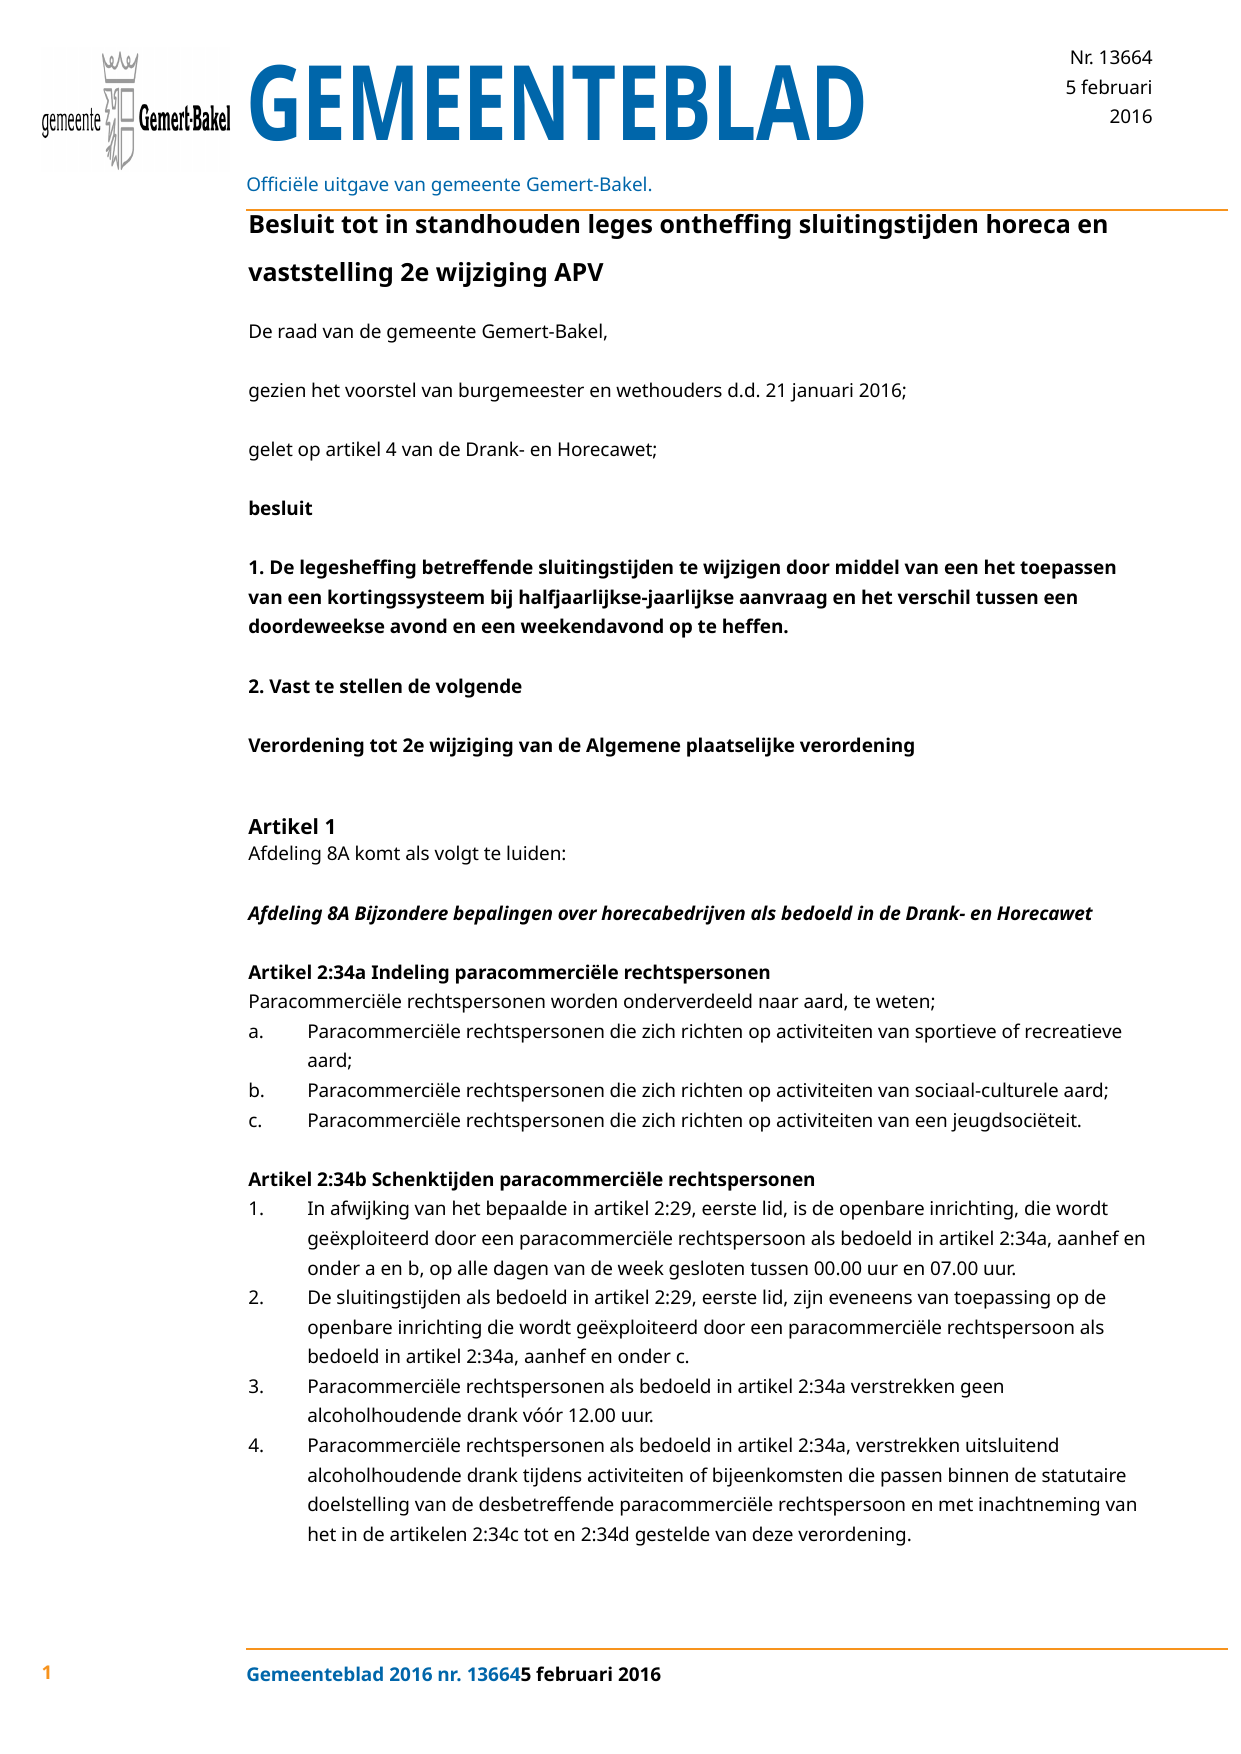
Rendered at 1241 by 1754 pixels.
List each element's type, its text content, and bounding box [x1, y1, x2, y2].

text 1. De legesheffing betreffende sluitingstijden te wijzigen door middel van een het toepassen van een kortingssysteem bij halfjaarlijkse-jaarlijkse aanvraag en het verschil tussen een doordeweekse avond en een weekendavond op te heffen. [248, 554, 1152, 639]
text Artikel 1 [248, 812, 1152, 841]
text Artikel 2:34b Schenktijden paracommerciële rechtspersonen [248, 1166, 1152, 1192]
text Afdeling 8A Bijzondere bepalingen over horecabedrijven als bedoeld in de Drank- en Horecawet [248, 900, 1152, 925]
list Paracommerciële rechtspersonen als bedoeld in artikel 2:34a, verstrekken uitsluitend alcoholhoudende drank tijdens activiteiten of bijeenkomsten die passen binnen de statutaire doelstelling van de desbetreffende paracommerciële rechtspersoon en met inachtneming van het in de artikelen 2:34c tot en 2:34d gestelde van deze verordening. [248, 1432, 1152, 1547]
text De raad van de gemeente Gemert-Bakel, [248, 318, 1152, 344]
list In afwijking van het bepaalde in artikel 2:29, eerste lid, is de openbare inrichting, die wordt geëxploiteerd door een paracommerciële rechtspersoon als bedoeld in artikel 2:34a, aanhef en onder a en b, op alle dagen van de week gesloten tussen 00.00 uur en 07.00 uur. [248, 1196, 1152, 1280]
list Paracommerciële rechtspersonen die zich richten op activiteiten van een jeugdsociëteit. [248, 1107, 1152, 1132]
text Paracommerciële rechtspersonen worden onderverdeeld naar aard, te weten; [248, 988, 1152, 1014]
list De sluitingstijden als bedoeld in artikel 2:29, eerste lid, zijn eveneens van toepassing op de openbare inrichting die wordt geëxploiteerd door een paracommerciële rechtspersoon als bedoeld in artikel 2:34a, aanhef en onder c. [248, 1284, 1152, 1369]
text Verordening tot 2e wijziging van de Algemene plaatselijke verordening [248, 732, 1152, 758]
picture [41, 47, 231, 172]
text Besluit tot in standhouden leges ontheffing sluitingstijden horeca en vaststelling 2e wijziging APV [248, 211, 1152, 288]
list Paracommerciële rechtspersonen die zich richten op activiteiten van sportieve of recreatieve aard; [248, 1018, 1152, 1073]
list Paracommerciële rechtspersonen als bedoeld in artikel 2:34a verstrekken geen alcoholhoudende drank vóór 12.00 uur. [248, 1373, 1152, 1428]
text gelet op artikel 4 van de Drank- en Horecawet; [248, 436, 1152, 462]
text Afdeling 8A komt als volgt te luiden: [248, 841, 1152, 866]
list Paracommerciële rechtspersonen die zich richten op activiteiten van sociaal-culturele aard; [248, 1077, 1152, 1103]
text 2. Vast te stellen de volgende [248, 673, 1152, 699]
text gezien het voorstel van burgemeester en wethouders d.d. 21 januari 2016; [248, 377, 1152, 403]
text besluit [248, 495, 1152, 521]
text Artikel 2:34a Indeling paracommerciële rechtspersonen [248, 959, 1152, 984]
